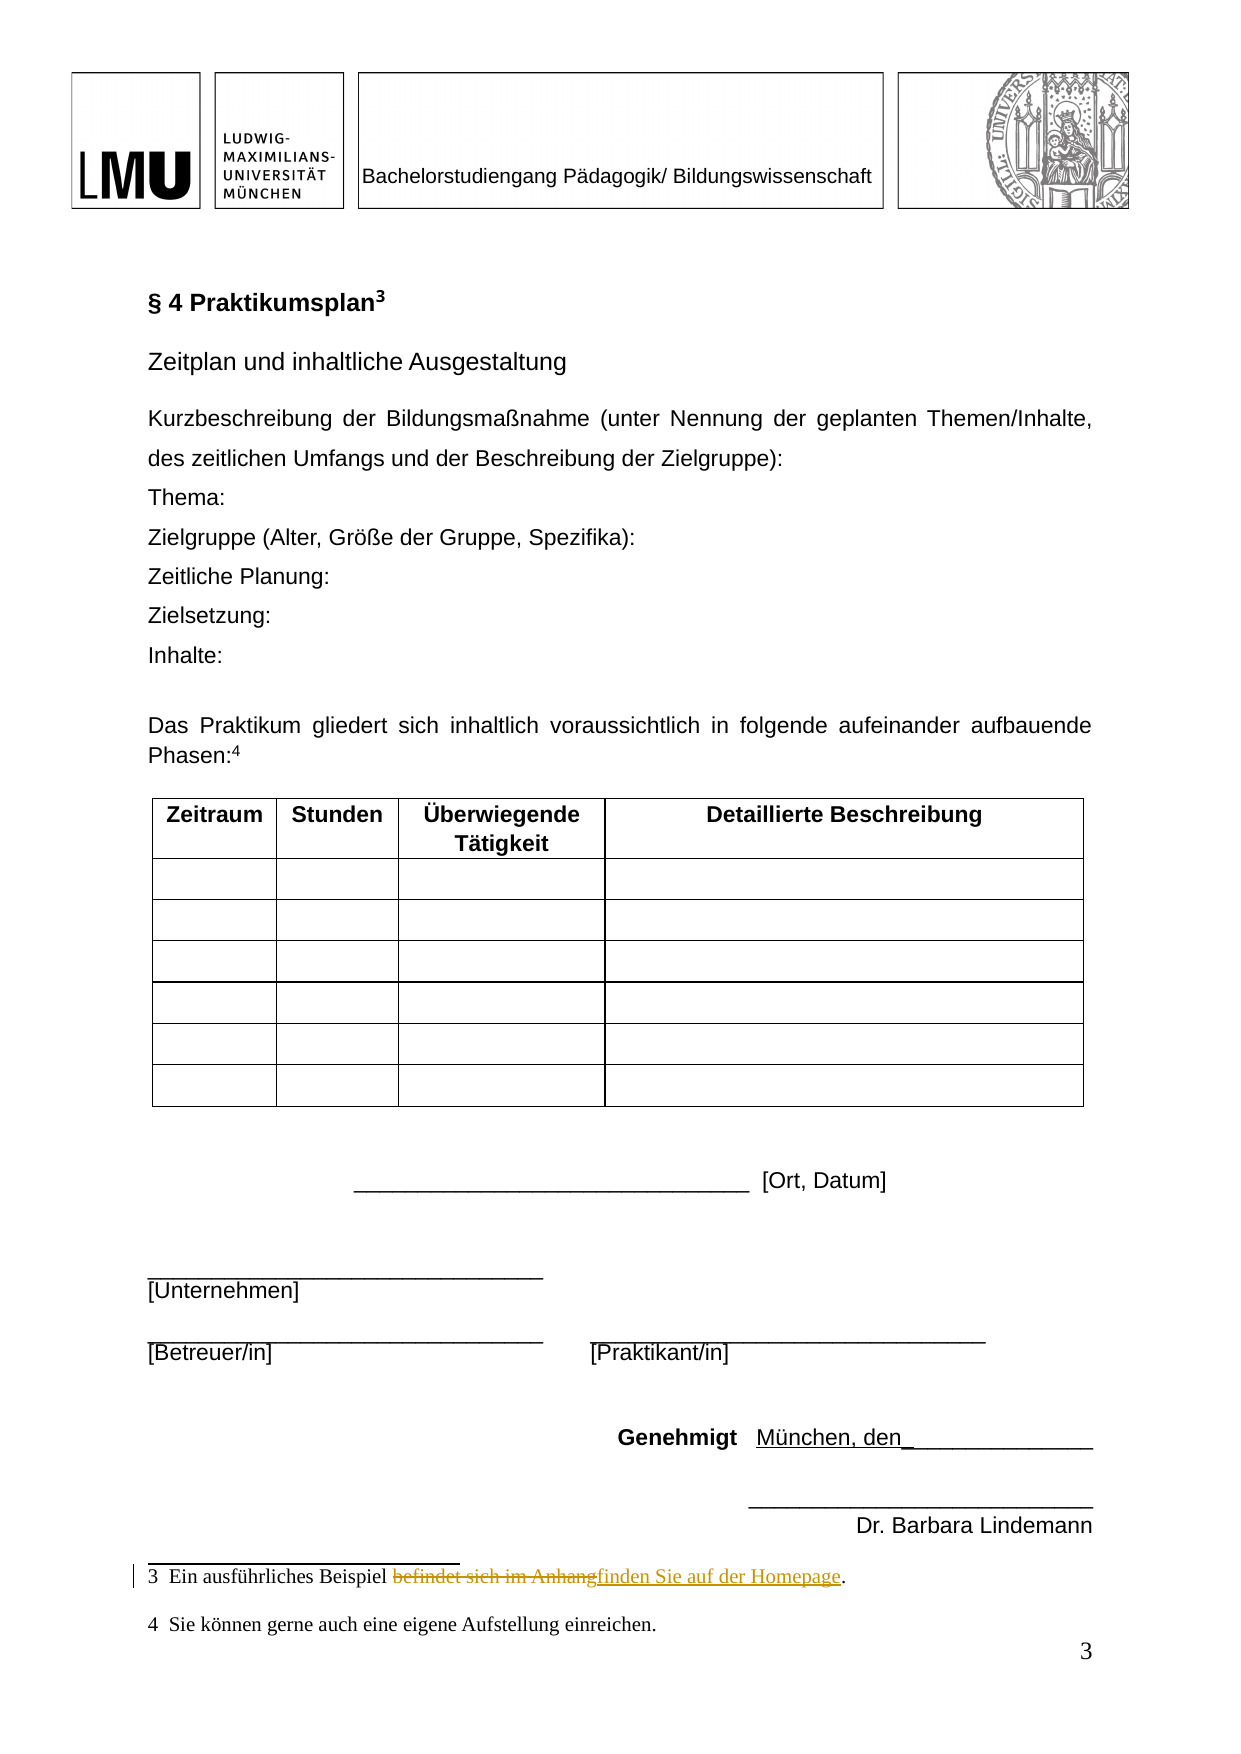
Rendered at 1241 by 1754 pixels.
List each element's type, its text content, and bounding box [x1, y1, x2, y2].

table_cell [277, 900, 398, 940]
text ___________________________ [148, 1481, 1093, 1510]
text Zielgruppe (Alter, Größe der Gruppe, Spezifika): [148, 523, 1093, 550]
table_header Detaillierte Beschreibung [606, 799, 1083, 857]
table_cell [399, 941, 604, 981]
table_header Stunden [277, 799, 398, 857]
table_header Überwiegende Tätigkeit [399, 799, 604, 857]
table_cell [399, 1024, 604, 1064]
table_cell [606, 1065, 1083, 1106]
table_cell [153, 1065, 276, 1106]
text Genehmigt München, den_______________ [148, 1422, 1093, 1452]
text § 4 Praktikumsplan [148, 288, 1093, 317]
table_cell [399, 859, 604, 899]
table_cell [606, 859, 1083, 899]
text _______________________________ [Ort, Datum] [148, 1165, 1093, 1194]
text [Unternehmen] [298, 1282, 1093, 1302]
table_cell [277, 983, 398, 1023]
text [Unternehmen] [151, 1282, 296, 1302]
table_cell [606, 900, 1083, 940]
table_header Zeitraum [153, 799, 276, 857]
text Dr. Barbara Lindemann [148, 1510, 1093, 1539]
table_cell [399, 900, 604, 940]
table_cell [153, 1024, 276, 1064]
table_cell [606, 983, 1083, 1023]
table_cell [399, 1065, 604, 1106]
text Das Praktikum gliedert sich inhaltlich voraussichtlich in folgende aufeinander aufbauende Phasen: [148, 711, 1093, 769]
text Thema: [148, 484, 1093, 510]
text Zeitplan und inhaltliche Ausgestaltung [148, 347, 1093, 376]
table_cell [153, 900, 276, 940]
text Zeitliche Planung: [148, 563, 1093, 589]
table_cell [277, 859, 398, 899]
text [Betreuer/in] [Praktikant/in] [727, 1343, 1093, 1364]
table_cell [606, 1024, 1083, 1064]
table_cell [277, 1024, 398, 1064]
table_cell [153, 941, 276, 981]
table_cell [153, 983, 276, 1023]
text [Betreuer/in] [Praktikant/in] [151, 1344, 269, 1364]
text _______________________________ _______________________________ [148, 1323, 1093, 1343]
text Inhalte: [148, 642, 1093, 668]
table_cell [277, 1065, 398, 1106]
text Kurzbeschreibung der Bildungsmaßnahme (unter Nennung der geplanten Themen/Inhalte, des zeitlichen Umfangs und der Beschreibung der Zielgruppe): [148, 405, 1093, 471]
text _______________________________ [148, 1252, 1093, 1282]
table_cell [606, 941, 1083, 981]
text Sie können gerne auch eine eigene Aufstellung einreichen. [148, 1612, 1093, 1636]
table_cell [153, 859, 276, 899]
text Zielsetzung: [148, 602, 1093, 629]
text [Betreuer/in] [Praktikant/in] [594, 1344, 725, 1364]
text Ein ausführliches Beispiel finden Sie auf der Homepage. [148, 1564, 1093, 1588]
text [Betreuer/in] [Praktikant/in] [271, 1343, 592, 1364]
table_cell [277, 941, 398, 981]
table_cell [399, 983, 604, 1023]
